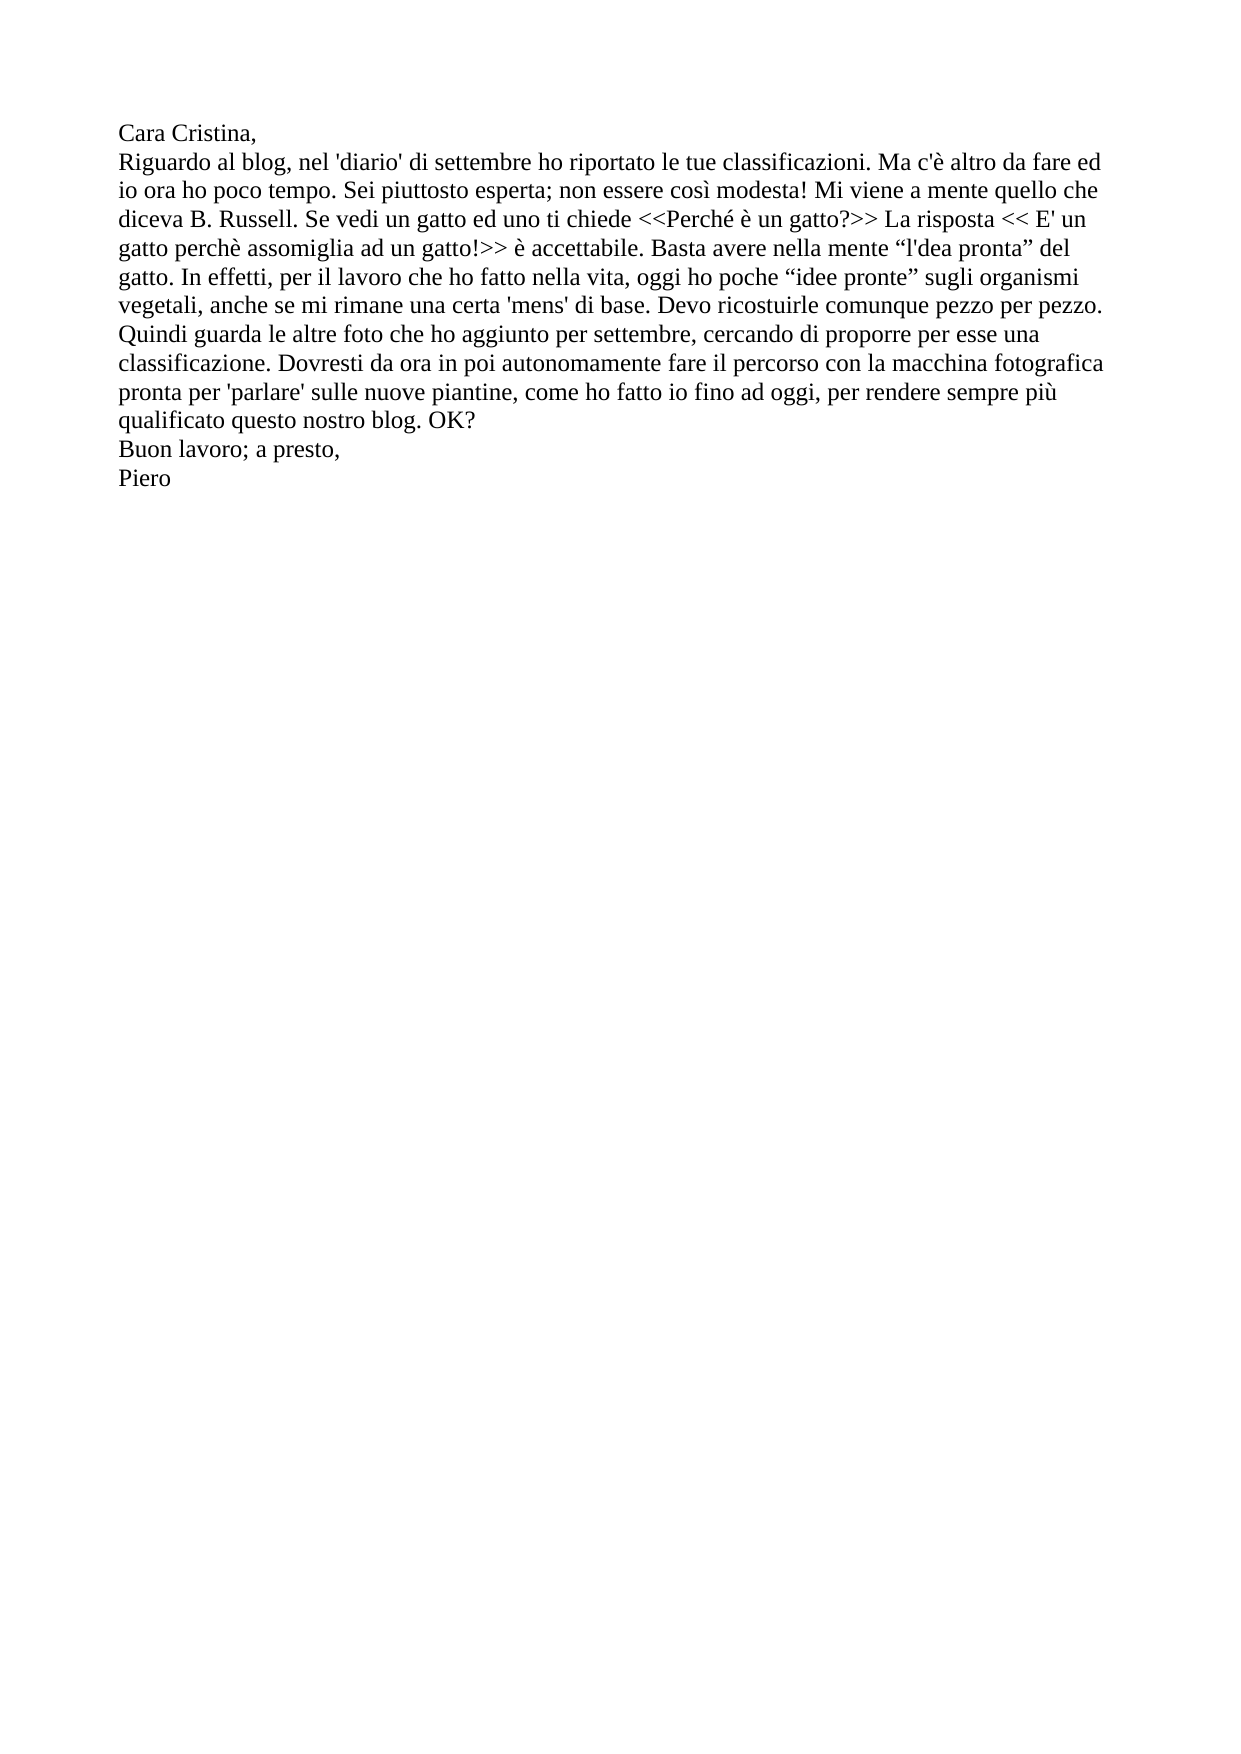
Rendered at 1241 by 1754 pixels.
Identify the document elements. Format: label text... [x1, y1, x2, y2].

text Cara Cristina, [118, 118, 1122, 147]
text Riguardo al blog, nel 'diario' di settembre ho riportato le tue classificazioni. Ma c'è altro da fare ed io ora ho poco tempo. Sei piuttosto esperta; non essere così modesta! Mi viene a mente quello che diceva B. Russell. Se vedi un gatto ed uno ti chiede <<Perché è un gatto?>> La risposta << E' un gatto perchè assomiglia ad un gatto!>> è accettabile. Basta avere nella mente “l'dea pronta” del gatto. In effetti, per il lavoro che ho fatto nella vita, oggi ho poche “idee pronte” sugli organismi vegetali, anche se mi rimane una certa 'mens' di base. Devo ricostuirle comunque pezzo per pezzo. Quindi guarda le altre foto che ho aggiunto per settembre, cercando di proporre per esse una classificazione. Dovresti da ora in poi autonomamente fare il percorso con la macchina fotografica pronta per 'parlare' sulle nuove piantine, come ho fatto io fino ad oggi, per rendere sempre più qualificato questo nostro blog. OK? [118, 147, 1122, 434]
text Buon lavoro; a presto, [118, 434, 1122, 463]
text Piero [118, 463, 1122, 492]
